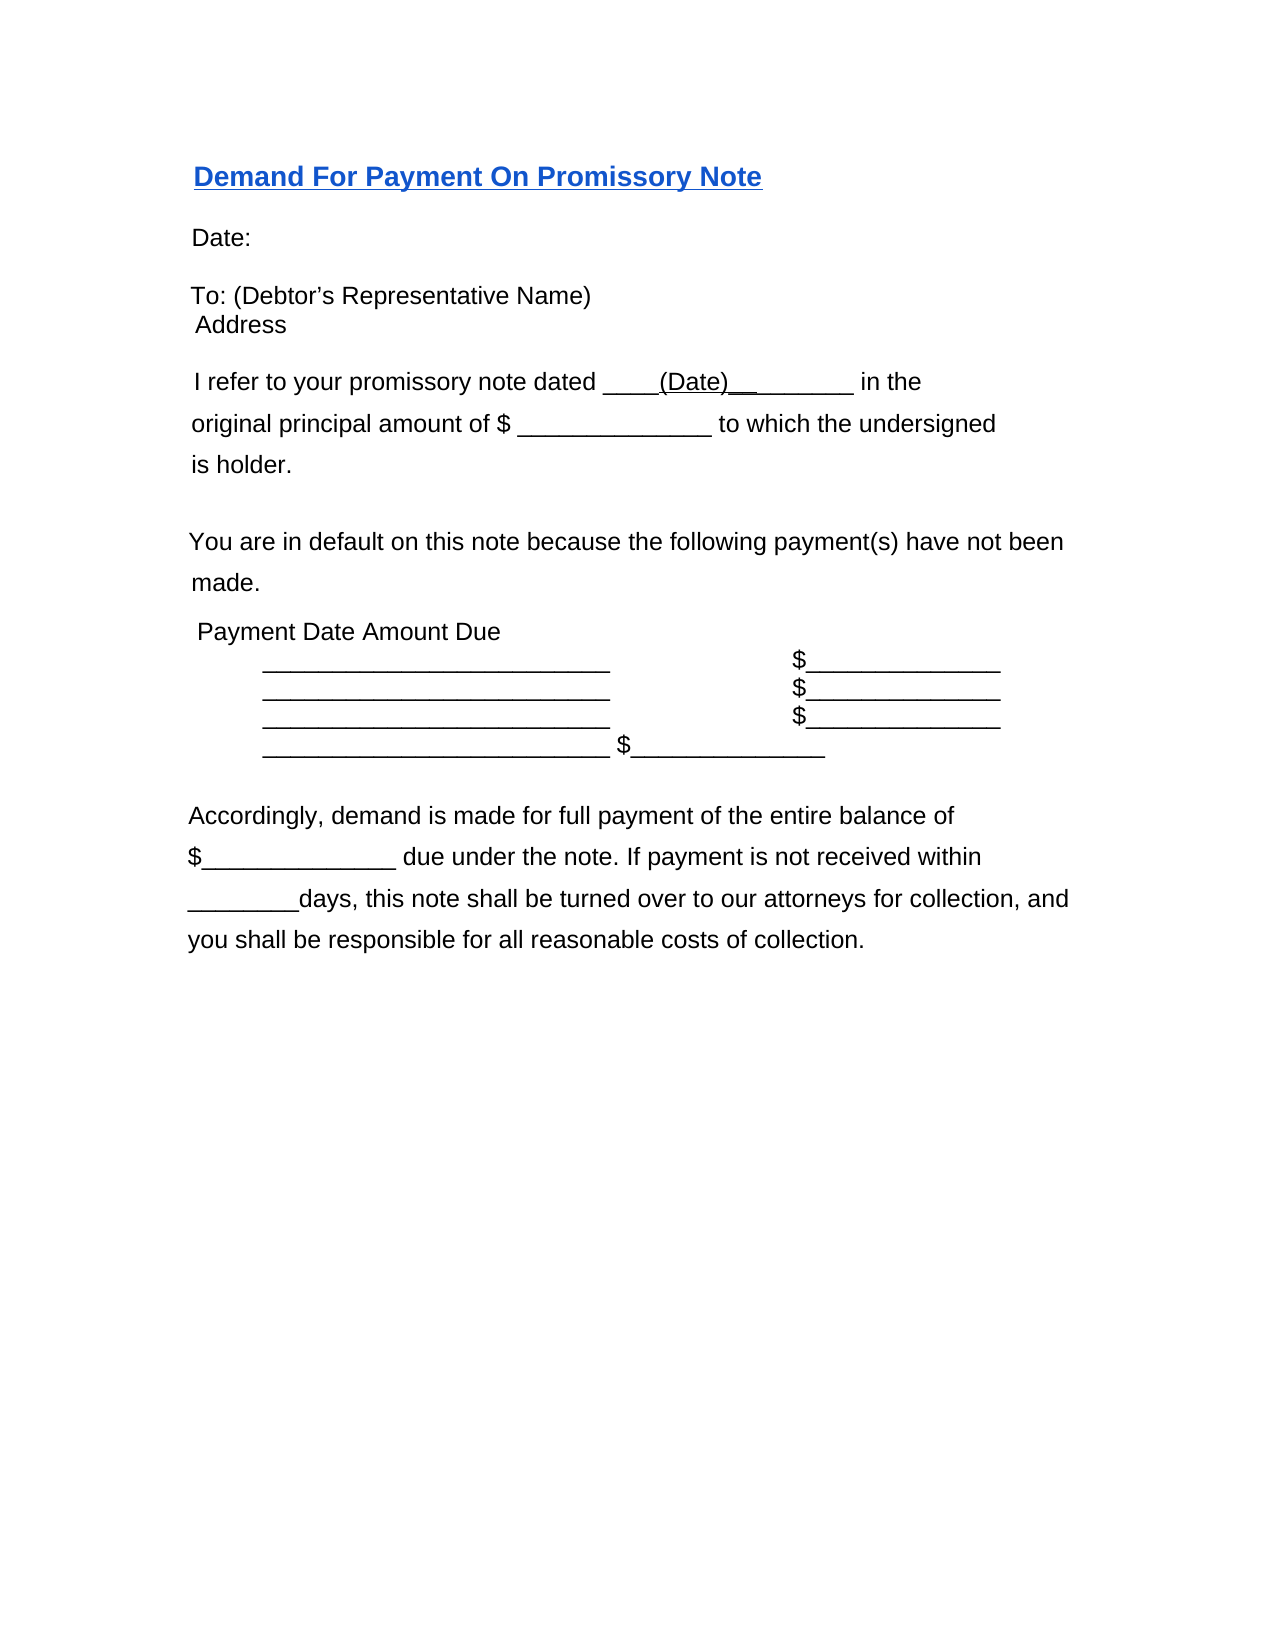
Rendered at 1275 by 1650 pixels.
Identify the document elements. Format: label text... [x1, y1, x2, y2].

text I refer to your promissory note dated ____(Date)_________ in the original principal amount of $ ______________ to which the undersigned is holder. [191, 367, 1009, 479]
text _________________________ $______________ _________________________ $______________ _________________________ $______________ _________________________ $______________ [263, 646, 1001, 758]
text Date: [191, 223, 1075, 252]
text Demand For Payment On Promissory Note [193, 160, 1075, 193]
text Payment Date Amount Due [197, 617, 1075, 645]
text To: (Debtor’s Representative Name) [190, 281, 1075, 309]
text Accordingly, demand is made for full payment of the entire balance of $______________ due under the note. If payment is not received within ________days, this note shall be turned over to our attorneys for collection, and you shall be responsible for all reasonable costs of collection. [188, 801, 1075, 954]
text Address [195, 310, 1075, 338]
text You are in default on this note because the following payment(s) have not been made. [188, 527, 1067, 597]
